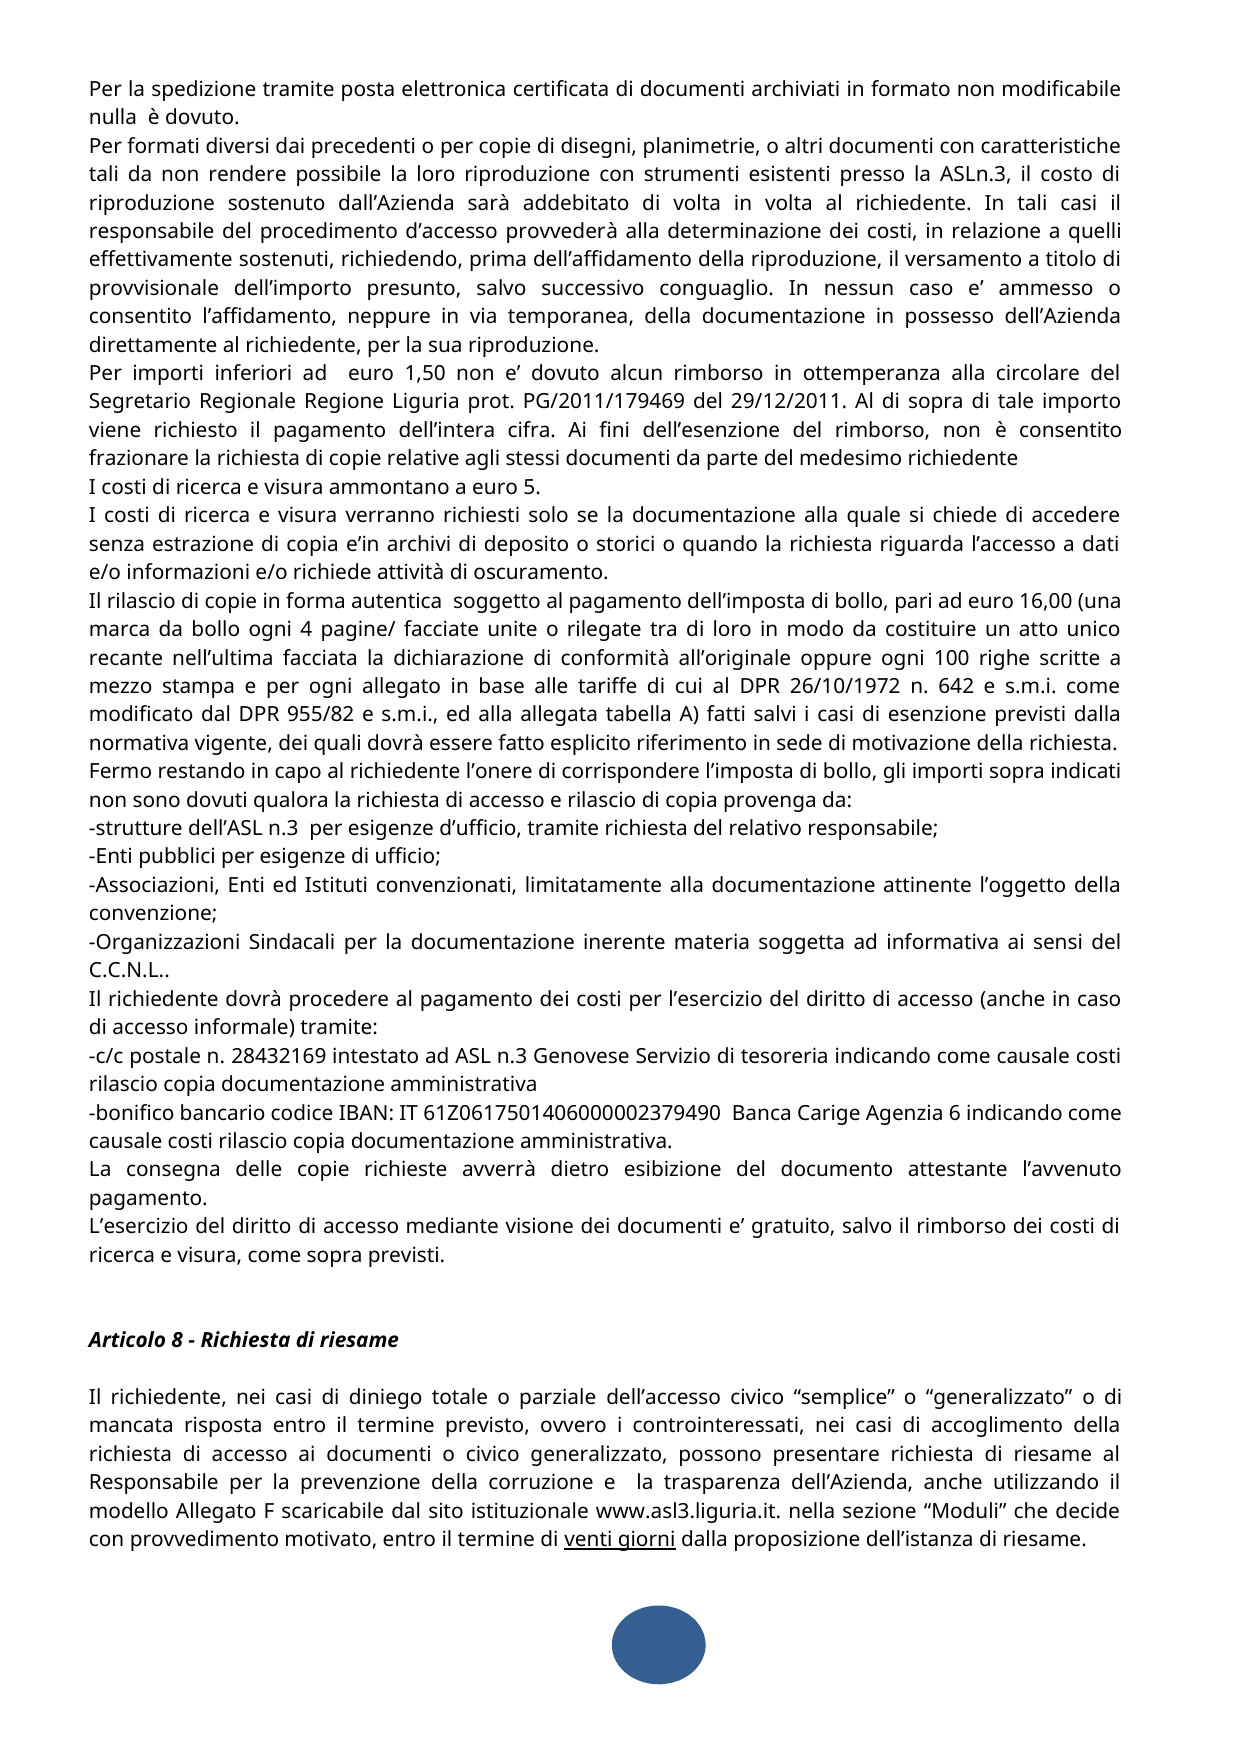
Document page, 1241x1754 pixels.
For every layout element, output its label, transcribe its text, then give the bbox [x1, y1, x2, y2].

text -Enti pubblici per esigenze di ufficio; [89, 842, 1122, 870]
text I costi di ricerca e visura ammontano a euro 5. [89, 472, 1122, 500]
text -Organizzazioni Sindacali per la documentazione inerente materia soggetta ad informativa ai sensi del C.C.N.L.. [89, 927, 1122, 984]
text Il richiedente, nei casi di diniego totale o parziale dell’accesso civico “semplice” o “generalizzato” o di mancata risposta entro il termine previsto, ovvero i controinteressati, nei casi di accoglimento della richiesta di accesso ai documenti o civico generalizzato, possono presentare richiesta di riesame al Responsabile per la prevenzione della corruzione e la trasparenza dell’Azienda, anche utilizzando il modello Allegato F scaricabile dal sito istituzionale www.asl3.liguria.it. nella sezione “Moduli” che decide con provvedimento motivato, entro il termine di venti giorni dalla proposizione dell’istanza di riesame. [89, 1382, 1122, 1553]
text Per importi inferiori ad euro 1,50 non e’ dovuto alcun rimborso in ottemperanza alla circolare del Segretario Regionale Regione Liguria prot. PG/2011/179469 del 29/12/2011. Al di sopra di tale importo viene richiesto il pagamento dell’intera cifra. Ai fini dell’esenzione del rimborso, non è consentito frazionare la richiesta di copie relative agli stessi documenti da parte del medesimo richiedente [89, 358, 1122, 472]
text Per formati diversi dai precedenti o per copie di disegni, planimetrie, o altri documenti con caratteristiche tali da non rendere possibile la loro riproduzione con strumenti esistenti presso la ASLn.3, il costo di riproduzione sostenuto dall’Azienda sarà addebitato di volta in volta al richiedente. In tali casi il responsabile del procedimento d’accesso provvederà alla determinazione dei costi, in relazione a quelli effettivamente sostenuti, richiedendo, prima dell’affidamento della riproduzione, il versamento a titolo di provvisionale dell’importo presunto, salvo successivo conguaglio. In nessun caso e’ ammesso o consentito l’affidamento, neppure in via temporanea, della documentazione in possesso dell’Azienda direttamente al richiedente, per la sua riproduzione. [89, 131, 1122, 358]
text -strutture dell’ASL n.3 per esigenze d’ufficio, tramite richiesta del relativo responsabile; [89, 813, 1122, 842]
text L’esercizio del diritto di accesso mediante visione dei documenti e’ gratuito, salvo il rimborso dei costi di ricerca e visura, come sopra previsti. [89, 1211, 1122, 1268]
text Per la spedizione tramite posta elettronica certificata di documenti archiviati in formato non modificabile nulla è dovuto. [89, 74, 1122, 131]
text -bonifico bancario codice IBAN: IT 61Z0617501406000002379490 Banca Carige Agenzia 6 indicando come causale costi rilascio copia documentazione amministrativa. [89, 1098, 1122, 1154]
text Il richiedente dovrà procedere al pagamento dei costi per l’esercizio del diritto di accesso (anche in caso di accesso informale) tramite: [89, 984, 1122, 1041]
text -Associazioni, Enti ed Istituti convenzionati, limitatamente alla documentazione attinente l’oggetto della convenzione; [89, 870, 1122, 927]
text I costi di ricerca e visura verranno richiesti solo se la documentazione alla quale si chiede di accedere senza estrazione di copia e’in archivi di deposito o storici o quando la richiesta riguarda l’accesso a dati e/o informazioni e/o richiede attività di oscuramento. [89, 500, 1122, 586]
text -c/c postale n. 28432169 intestato ad ASL n.3 Genovese Servizio di tesoreria indicando come causale costi rilascio copia documentazione amministrativa [89, 1041, 1122, 1098]
text Fermo restando in capo al richiedente l’onere di corrispondere l’imposta di bollo, gli importi sopra indicati non sono dovuti qualora la richiesta di accesso e rilascio di copia provenga da: [89, 756, 1122, 813]
text La consegna delle copie richieste avverrà dietro esibizione del documento attestante l’avvenuto pagamento. [89, 1154, 1122, 1211]
text Articolo 8 - Richiesta di riesame [89, 1325, 1122, 1353]
text Il rilascio di copie in forma autentica soggetto al pagamento dell’imposta di bollo, pari ad euro 16,00 (una marca da bollo ogni 4 pagine/ facciate unite o rilegate tra di loro in modo da costituire un atto unico recante nell’ultima facciata la dichiarazione di conformità all’originale oppure ogni 100 righe scritte a mezzo stampa e per ogni allegato in base alle tariffe di cui al DPR 26/10/1972 n. 642 e s.m.i. come modificato dal DPR 955/82 e s.m.i., ed alla allegata tabella A) fatti salvi i casi di esenzione previsti dalla normativa vigente, dei quali dovrà essere fatto esplicito riferimento in sede di motivazione della richiesta. [89, 586, 1122, 756]
